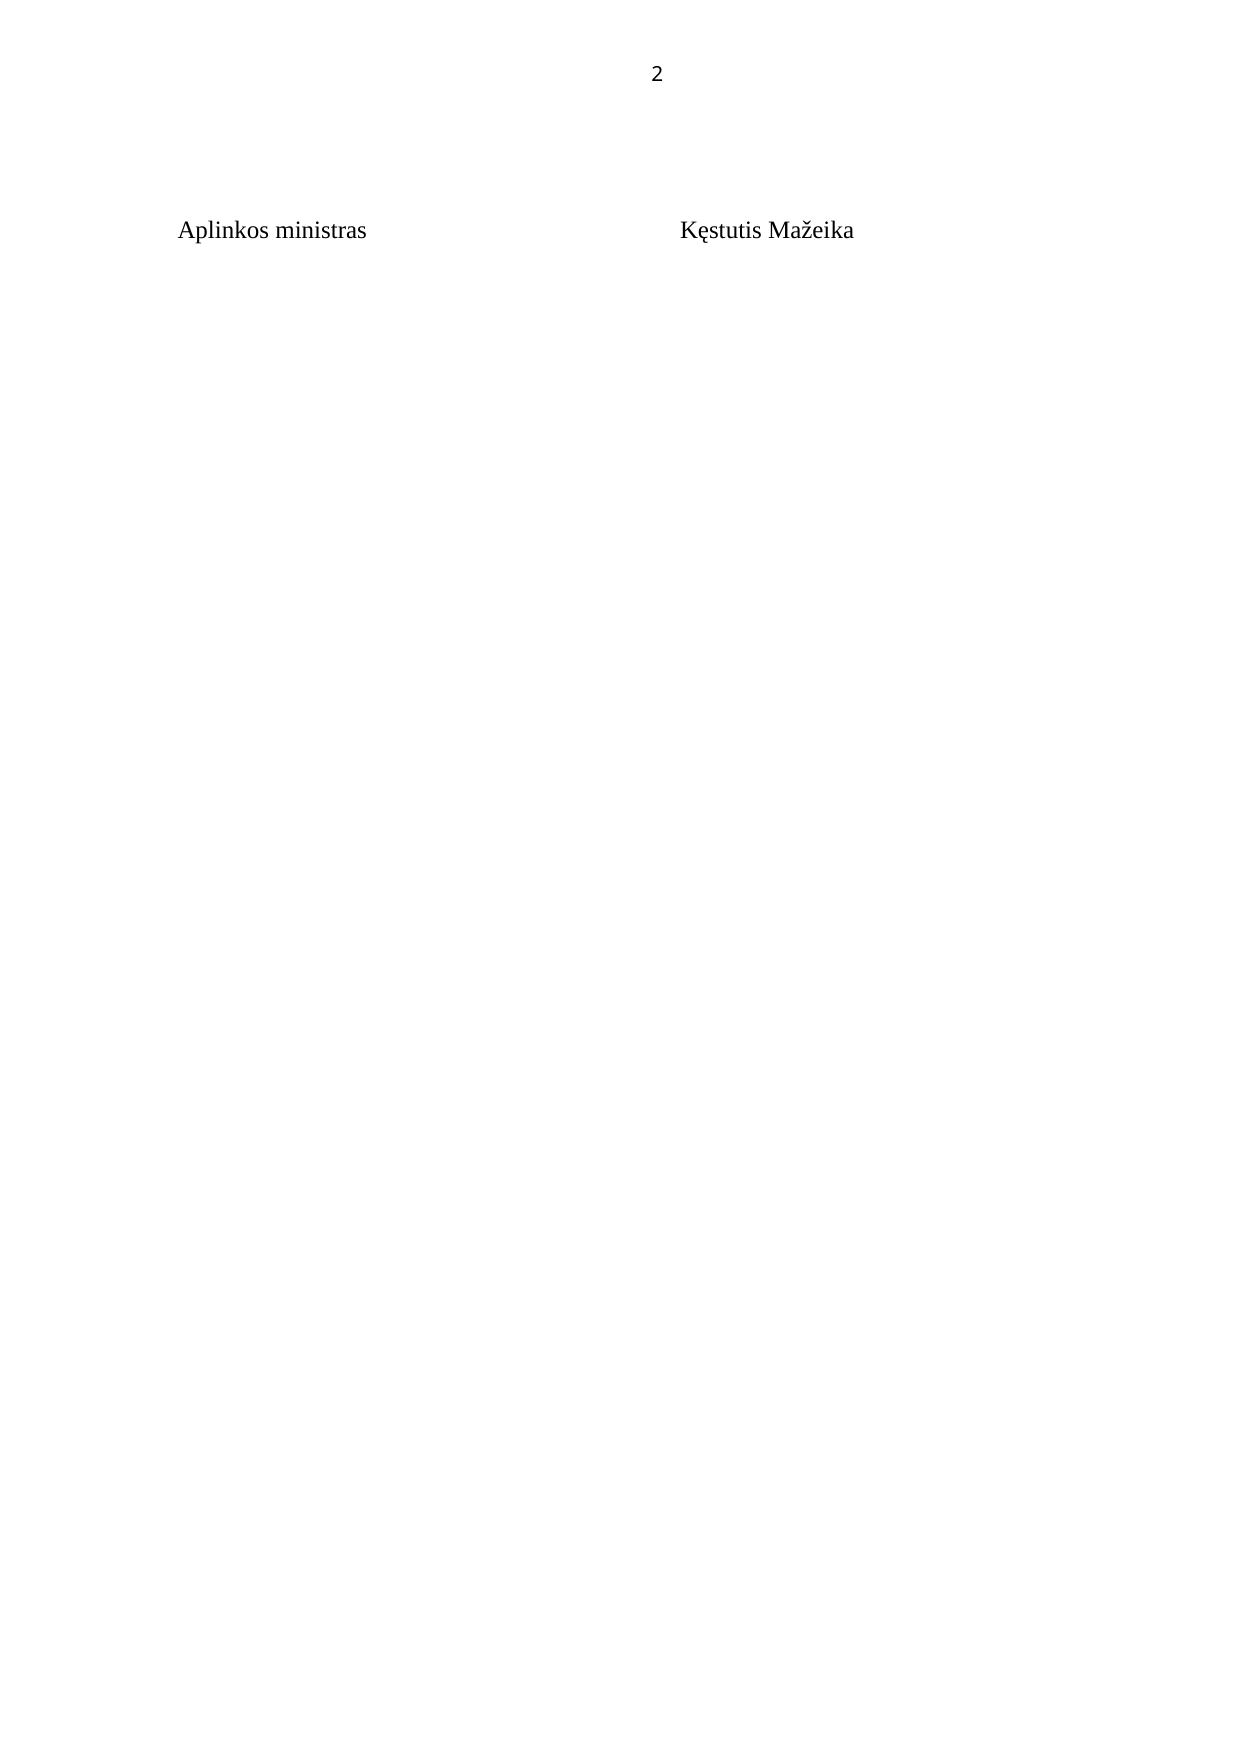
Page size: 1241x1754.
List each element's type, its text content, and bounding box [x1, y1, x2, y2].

text Aplinkos ministras Kęstutis Mažeika [177, 215, 1133, 244]
